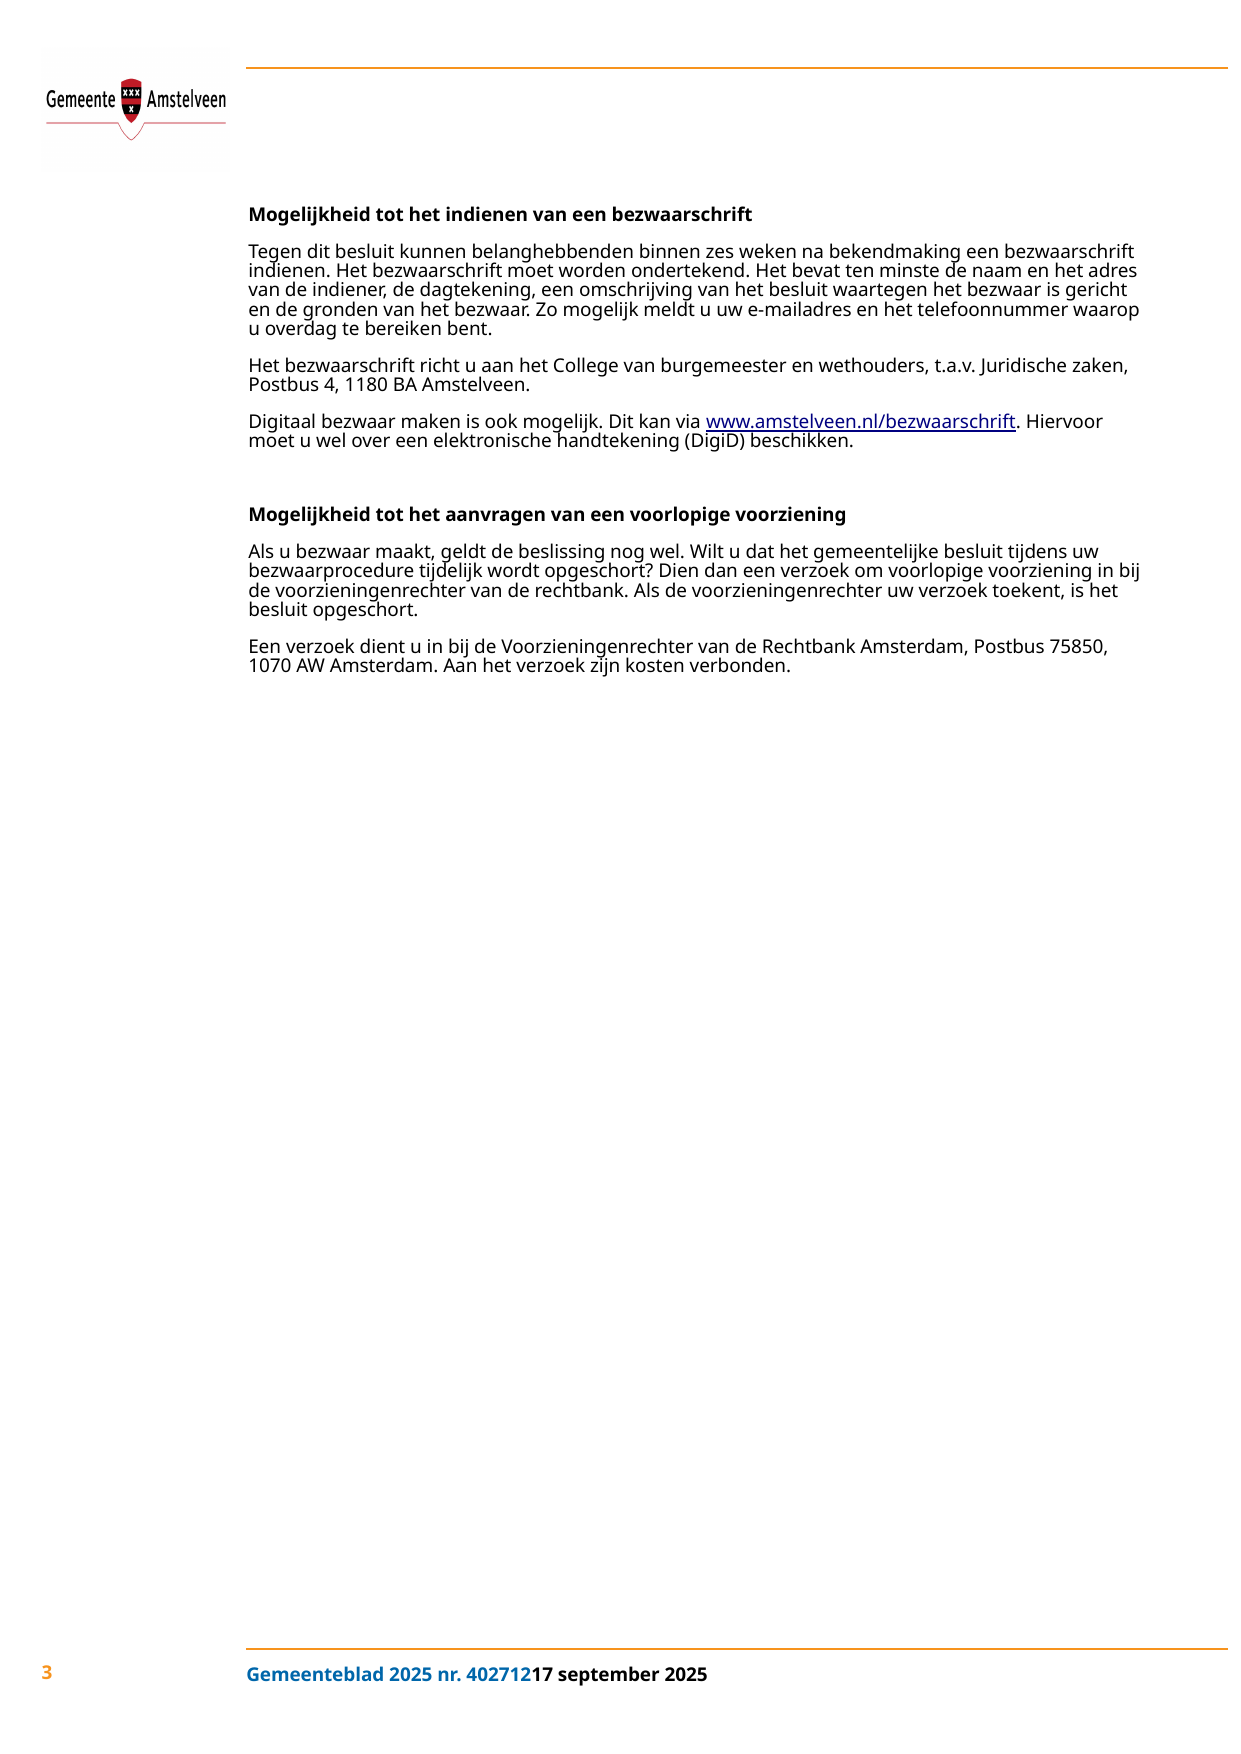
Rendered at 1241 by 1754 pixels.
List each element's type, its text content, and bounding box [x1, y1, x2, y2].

text Mogelijkheid tot het aanvragen van een voorlopige voorziening [248, 506, 1152, 526]
text Een verzoek dient u in bij de Voorzieningenrechter van de Rechtbank Amsterdam, Postbus 75850, 1070 AW Amsterdam. Aan het verzoek zijn kosten verbonden. [248, 638, 1152, 677]
text Als u bezwaar maakt, geldt de beslissing nog wel. Wilt u dat het gemeentelijke besluit tijdens uw bezwaarprocedure tijdelijk wordt opgeschort? Dien dan een verzoek om voorlopige voorziening in bij de voorzieningenrechter van de rechtbank. Als de voorzieningenrechter uw verzoek toekent, is het besluit opgeschort. [248, 543, 1152, 620]
picture [41, 47, 231, 172]
text Tegen dit besluit kunnen belanghebbenden binnen zes weken na bekendmaking een bezwaarschrift indienen. Het bezwaarschrift moet worden ondertekend. Het bevat ten minste de naam en het adres van de indiener, de dagtekening, een omschrijving van het besluit waartegen het bezwaar is gericht en de gronden van het bezwaar. Zo mogelijk meldt u uw e-mailadres en het telefoonnummer waarop u overdag te bereiken bent. [248, 243, 1152, 339]
text Het bezwaarschrift richt u aan het College van burgemeester en wethouders, t.a.v. Juridische zaken, Postbus 4, 1180 BA Amstelveen. [248, 357, 1152, 395]
text Mogelijkheid tot het indienen van een bezwaarschrift [248, 206, 1152, 225]
text Digitaal bezwaar maken is ook mogelijk. Dit kan via www.amstelveen.nl/bezwaarschrift. Hiervoor moet u wel over een elektronische handtekening (DigiD) beschikken. [248, 413, 1152, 452]
